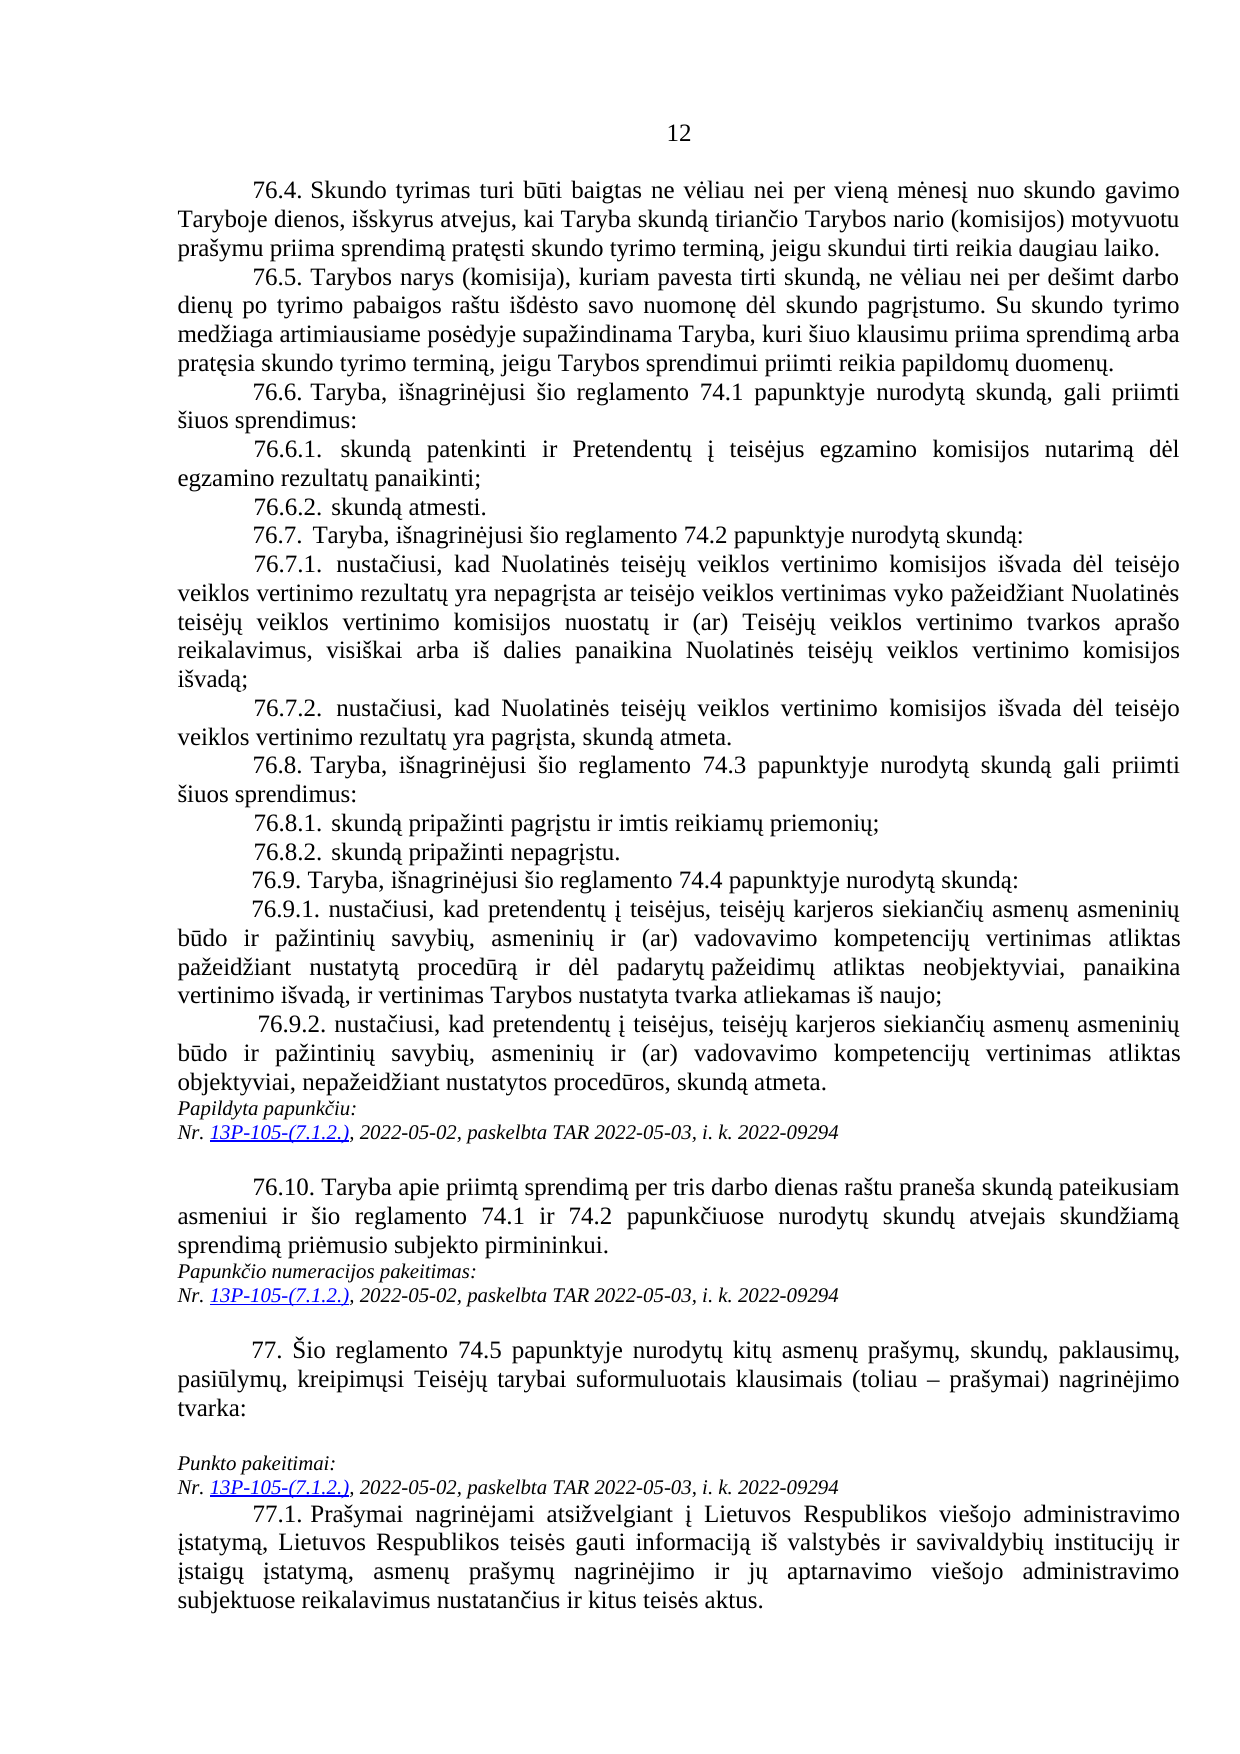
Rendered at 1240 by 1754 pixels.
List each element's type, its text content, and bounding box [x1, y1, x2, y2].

text 76.6.2. skundą atmesti. [177, 492, 1181, 521]
text 76.6. Taryba, išnagrinėjusi šio reglamento 74.1 papunktyje nurodytą skundą, gali priimti šiuos sprendimus: [177, 377, 1181, 434]
text 77.1. Prašymai nagrinėjami atsižvelgiant į Lietuvos Respublikos viešojo administravimo įstatymą, Lietuvos Respublikos teisės gauti informaciją iš valstybės ir savivaldybių institucijų ir įstaigų įstatymą, asmenų prašymų nagrinėjimo ir jų aptarnavimo viešojo administravimo subjektuose reikalavimus nustatančius ir kitus teisės aktus. [177, 1499, 1181, 1614]
text Punkto pakeitimai: [177, 1451, 1181, 1475]
text 76.8. Taryba, išnagrinėjusi šio reglamento 74.3 papunktyje nurodytą skundą gali priimti šiuos sprendimus: [177, 751, 1181, 808]
text 76.7.2. nustačiusi, kad Nuolatinės teisėjų veiklos vertinimo komisijos išvada dėl teisėjo veiklos vertinimo rezultatų yra pagrįsta, skundą atmeta. [177, 693, 1181, 751]
text 76.5. Tarybos narys (komisija), kuriam pavesta tirti skundą, ne vėliau nei per dešimt darbo dienų po tyrimo pabaigos raštu išdėsto savo nuomonę dėl skundo pagrįstumo. Su skundo tyrimo medžiaga artimiausiame posėdyje supažindinama Taryba, kuri šiuo klausimu priima sprendimą arba pratęsia skundo tyrimo terminą, jeigu Tarybos sprendimui priimti reikia papildomų duomenų. [177, 262, 1181, 377]
text Nr. 13P-105-(7.1.2.), 2022-05-02, paskelbta TAR 2022-05-03, i. k. 2022-09294 [177, 1120, 1181, 1144]
text 76.6.1. skundą patenkinti ir Pretendentų į teisėjus egzamino komisijos nutarimą dėl egzamino rezultatų panaikinti; [177, 434, 1181, 492]
text 76.8.1. skundą pripažinti pagrįstu ir imtis reikiamų priemonių; [253, 808, 1181, 837]
text Nr. 13P-105-(7.1.2.), 2022-05-02, paskelbta TAR 2022-05-03, i. k. 2022-09294 [177, 1475, 1181, 1499]
text 76.9.1. nustačiusi, kad pretendentų į teisėjus, teisėjų karjeros siekiančių asmenų asmeninių būdo ir pažintinių savybių, asmeninių ir (ar) vadovavimo kompetencijų vertinimas atliktas pažeidžiant nustatytą procedūrą ir dėl padarytų pažeidimų atliktas neobjektyviai, panaikina vertinimo išvadą, ir vertinimas Tarybos nustatyta tvarka atliekamas iš naujo; [177, 894, 1181, 1009]
text 76.4. Skundo tyrimas turi būti baigtas ne vėliau nei per vieną mėnesį nuo skundo gavimo Taryboje dienos, išskyrus atvejus, kai Taryba skundą tiriančio Tarybos nario (komisijos) motyvuotu prašymu priima sprendimą pratęsti skundo tyrimo terminą, jeigu skundui tirti reikia daugiau laiko. [177, 176, 1181, 262]
text 76.7.1. nustačiusi, kad Nuolatinės teisėjų veiklos vertinimo komisijos išvada dėl teisėjo veiklos vertinimo rezultatų yra nepagrįsta ar teisėjo veiklos vertinimas vyko pažeidžiant Nuolatinės teisėjų veiklos vertinimo komisijos nuostatų ir (ar) Teisėjų veiklos vertinimo tvarkos aprašo reikalavimus, visiškai arba iš dalies panaikina Nuolatinės teisėjų veiklos vertinimo komisijos išvadą; [177, 549, 1181, 693]
text Papildyta papunkčiu: [177, 1096, 1181, 1120]
text 77. Šio reglamento 74.5 papunktyje nurodytų kitų asmenų prašymų, skundų, paklausimų, pasiūlymų, kreipimųsi Teisėjų tarybai suformuluotais klausimais (toliau – prašymai) nagrinėjimo tvarka: [177, 1336, 1181, 1422]
text Papunkčio numeracijos pakeitimas: [177, 1259, 1181, 1283]
text 76.8.2. skundą pripažinti nepagrįstu. [253, 837, 1181, 866]
text 76.9.2. nustačiusi, kad pretendentų į teisėjus, teisėjų karjeros siekiančių asmenų asmeninių būdo ir pažintinių savybių, asmeninių ir (ar) vadovavimo kompetencijų vertinimas atliktas objektyviai, nepažeidžiant nustatytos procedūros, skundą atmeta. [177, 1009, 1181, 1096]
text 76.10. Taryba apie priimtą sprendimą per tris darbo dienas raštu praneša skundą pateikusiam asmeniui ir šio reglamento 74.1 ir 74.2 papunkčiuose nurodytų skundų atvejais skundžiamą sprendimą priėmusio subjekto pirmininkui. [177, 1172, 1181, 1259]
text Nr. 13P-105-(7.1.2.), 2022-05-02, paskelbta TAR 2022-05-03, i. k. 2022-09294 [177, 1283, 1181, 1307]
text 76.7. Taryba, išnagrinėjusi šio reglamento 74.2 papunktyje nurodytą skundą: [177, 521, 1181, 549]
text 76.9. Taryba, išnagrinėjusi šio reglamento 74.4 papunktyje nurodytą skundą: [177, 866, 1181, 894]
